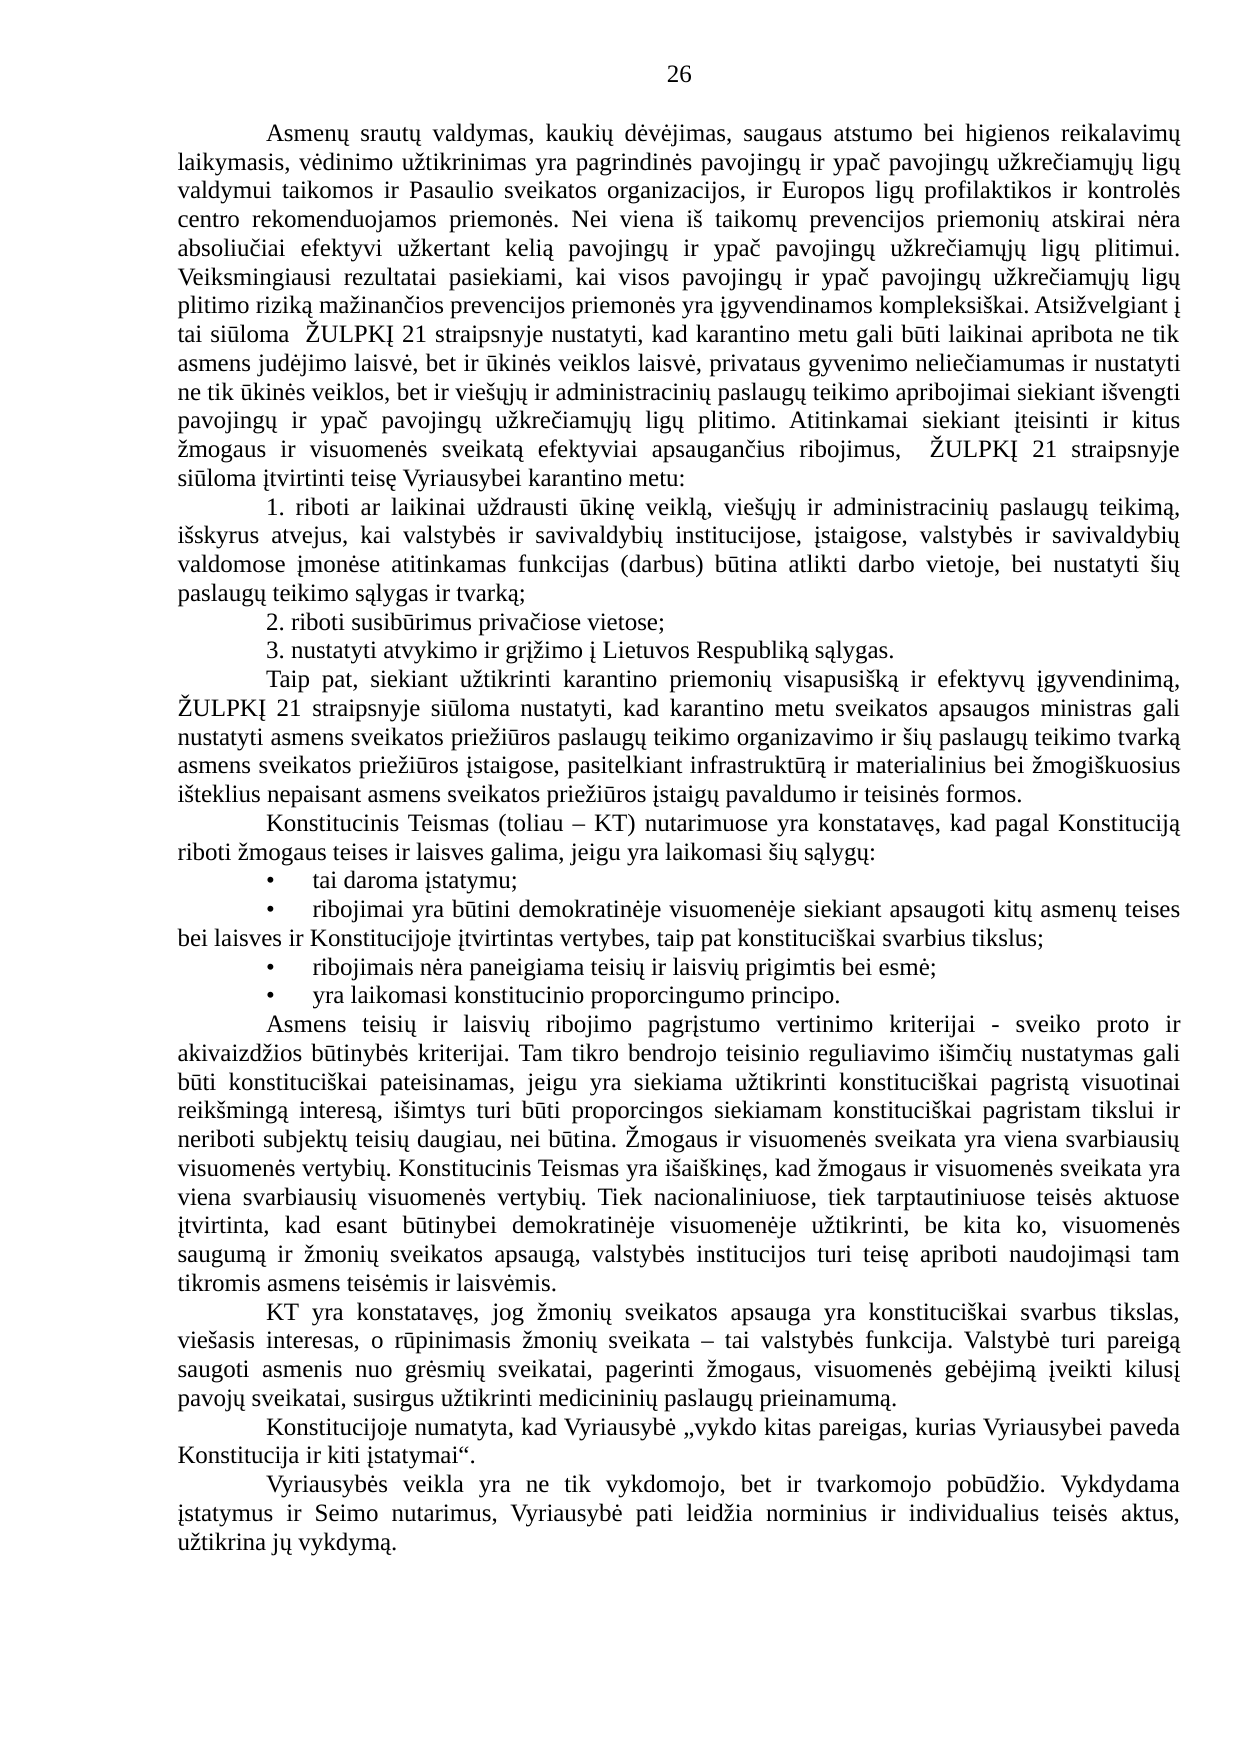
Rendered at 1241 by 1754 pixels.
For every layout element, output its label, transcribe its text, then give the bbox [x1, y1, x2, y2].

text 2. riboti susibūrimus privačiose vietose; [177, 607, 1181, 636]
text 3. nustatyti atvykimo ir grįžimo į Lietuvos Respubliką sąlygas. [177, 636, 1181, 664]
text Taip pat, siekiant užtikrinti karantino priemonių visapusišką ir efektyvų įgyvendinimą, ŽULPKĮ 21 straipsnyje siūloma nustatyti, kad karantino metu sveikatos apsaugos ministras gali nustatyti asmens sveikatos priežiūros paslaugų teikimo organizavimo ir šių paslaugų teikimo tvarką asmens sveikatos priežiūros įstaigose, pasitelkiant infrastruktūrą ir materialinius bei žmogiškuosius išteklius nepaisant asmens sveikatos priežiūros įstaigų pavaldumo ir teisinės formos. [177, 664, 1181, 808]
text • yra laikomasi konstitucinio proporcingumo principo. [177, 981, 1181, 1009]
text • tai daroma įstatymu; [177, 866, 1181, 894]
text • ribojimai yra būtini demokratinėje visuomenėje siekiant apsaugoti kitų asmenų teises bei laisves ir Konstitucijoje įtvirtintas vertybes, taip pat konstituciškai svarbius tikslus; [177, 894, 1181, 952]
text 1. riboti ar laikinai uždrausti ūkinę veiklą, viešųjų ir administracinių paslaugų teikimą, išskyrus atvejus, kai valstybės ir savivaldybių institucijose, įstaigose, valstybės ir savivaldybių valdomose įmonėse atitinkamas funkcijas (darbus) būtina atlikti darbo vietoje, bei nustatyti šių paslaugų teikimo sąlygas ir tvarką; [177, 492, 1181, 607]
text Asmenų srautų valdymas, kaukių dėvėjimas, saugaus atstumo bei higienos reikalavimų laikymasis, vėdinimo užtikrinimas yra pagrindinės pavojingų ir ypač pavojingų užkrečiamųjų ligų valdymui taikomos ir Pasaulio sveikatos organizacijos, ir Europos ligų profilaktikos ir kontrolės centro rekomenduojamos priemonės. Nei viena iš taikomų prevencijos priemonių atskirai nėra absoliučiai efektyvi užkertant kelią pavojingų ir ypač pavojingų užkrečiamųjų ligų plitimui. Veiksmingiausi rezultatai pasiekiami, kai visos pavojingų ir ypač pavojingų užkrečiamųjų ligų plitimo riziką mažinančios prevencijos priemonės yra įgyvendinamos kompleksiškai. Atsižvelgiant į tai siūloma ŽULPKĮ 21 straipsnyje nustatyti, kad karantino metu gali būti laikinai apribota ne tik asmens judėjimo laisvė, bet ir ūkinės veiklos laisvė, privataus gyvenimo neliečiamumas ir nustatyti ne tik ūkinės veiklos, bet ir viešųjų ir administracinių paslaugų teikimo apribojimai siekiant išvengti pavojingų ir ypač pavojingų užkrečiamųjų ligų plitimo. Atitinkamai siekiant įteisinti ir kitus žmogaus ir visuomenės sveikatą efektyviai apsaugančius ribojimus, ŽULPKĮ 21 straipsnyje siūloma įtvirtinti teisę Vyriausybei karantino metu: [177, 118, 1181, 492]
text Konstitucinis Teismas (toliau – KT) nutarimuose yra konstatavęs, kad pagal Konstituciją riboti žmogaus teises ir laisves galima, jeigu yra laikomasi šių sąlygų: [177, 808, 1181, 866]
text Vyriausybės veikla yra ne tik vykdomojo, bet ir tvarkomojo pobūdžio. Vykdydama įstatymus ir Seimo nutarimus, Vyriausybė pati leidžia norminius ir individualius teisės aktus, užtikrina jų vykdymą. [177, 1469, 1181, 1556]
text KT yra konstatavęs, jog žmonių sveikatos apsauga yra konstituciškai svarbus tikslas, viešasis interesas, o rūpinimasis žmonių sveikata – tai valstybės funkcija. Valstybė turi pareigą saugoti asmenis nuo grėsmių sveikatai, pagerinti žmogaus, visuomenės gebėjimą įveikti kilusį pavojų sveikatai, susirgus užtikrinti medicininių paslaugų prieinamumą. [177, 1297, 1181, 1412]
text Konstitucijoje numatyta, kad Vyriausybė „vykdo kitas pareigas, kurias Vyriausybei paveda Konstitucija ir kiti įstatymai“. [177, 1412, 1181, 1469]
text • ribojimais nėra paneigiama teisių ir laisvių prigimtis bei esmė; [177, 952, 1181, 981]
text Asmens teisių ir laisvių ribojimo pagrįstumo vertinimo kriterijai - sveiko proto ir akivaizdžios būtinybės kriterijai. Tam tikro bendrojo teisinio reguliavimo išimčių nustatymas gali būti konstituciškai pateisinamas, jeigu yra siekiama užtikrinti konstituciškai pagristą visuotinai reikšmingą interesą, išimtys turi būti proporcingos siekiamam konstituciškai pagristam tikslui ir neriboti subjektų teisių daugiau, nei būtina. Žmogaus ir visuomenės sveikata yra viena svarbiausių visuomenės vertybių. Konstitucinis Teismas yra išaiškinęs, kad žmogaus ir visuomenės sveikata yra viena svarbiausių visuomenės vertybių. Tiek nacionaliniuose, tiek tarptautiniuose teisės aktuose įtvirtinta, kad esant būtinybei demokratinėje visuomenėje užtikrinti, be kita ko, visuomenės saugumą ir žmonių sveikatos apsaugą, valstybės institucijos turi teisę apriboti naudojimąsi tam tikromis asmens teisėmis ir laisvėmis. [177, 1009, 1181, 1297]
